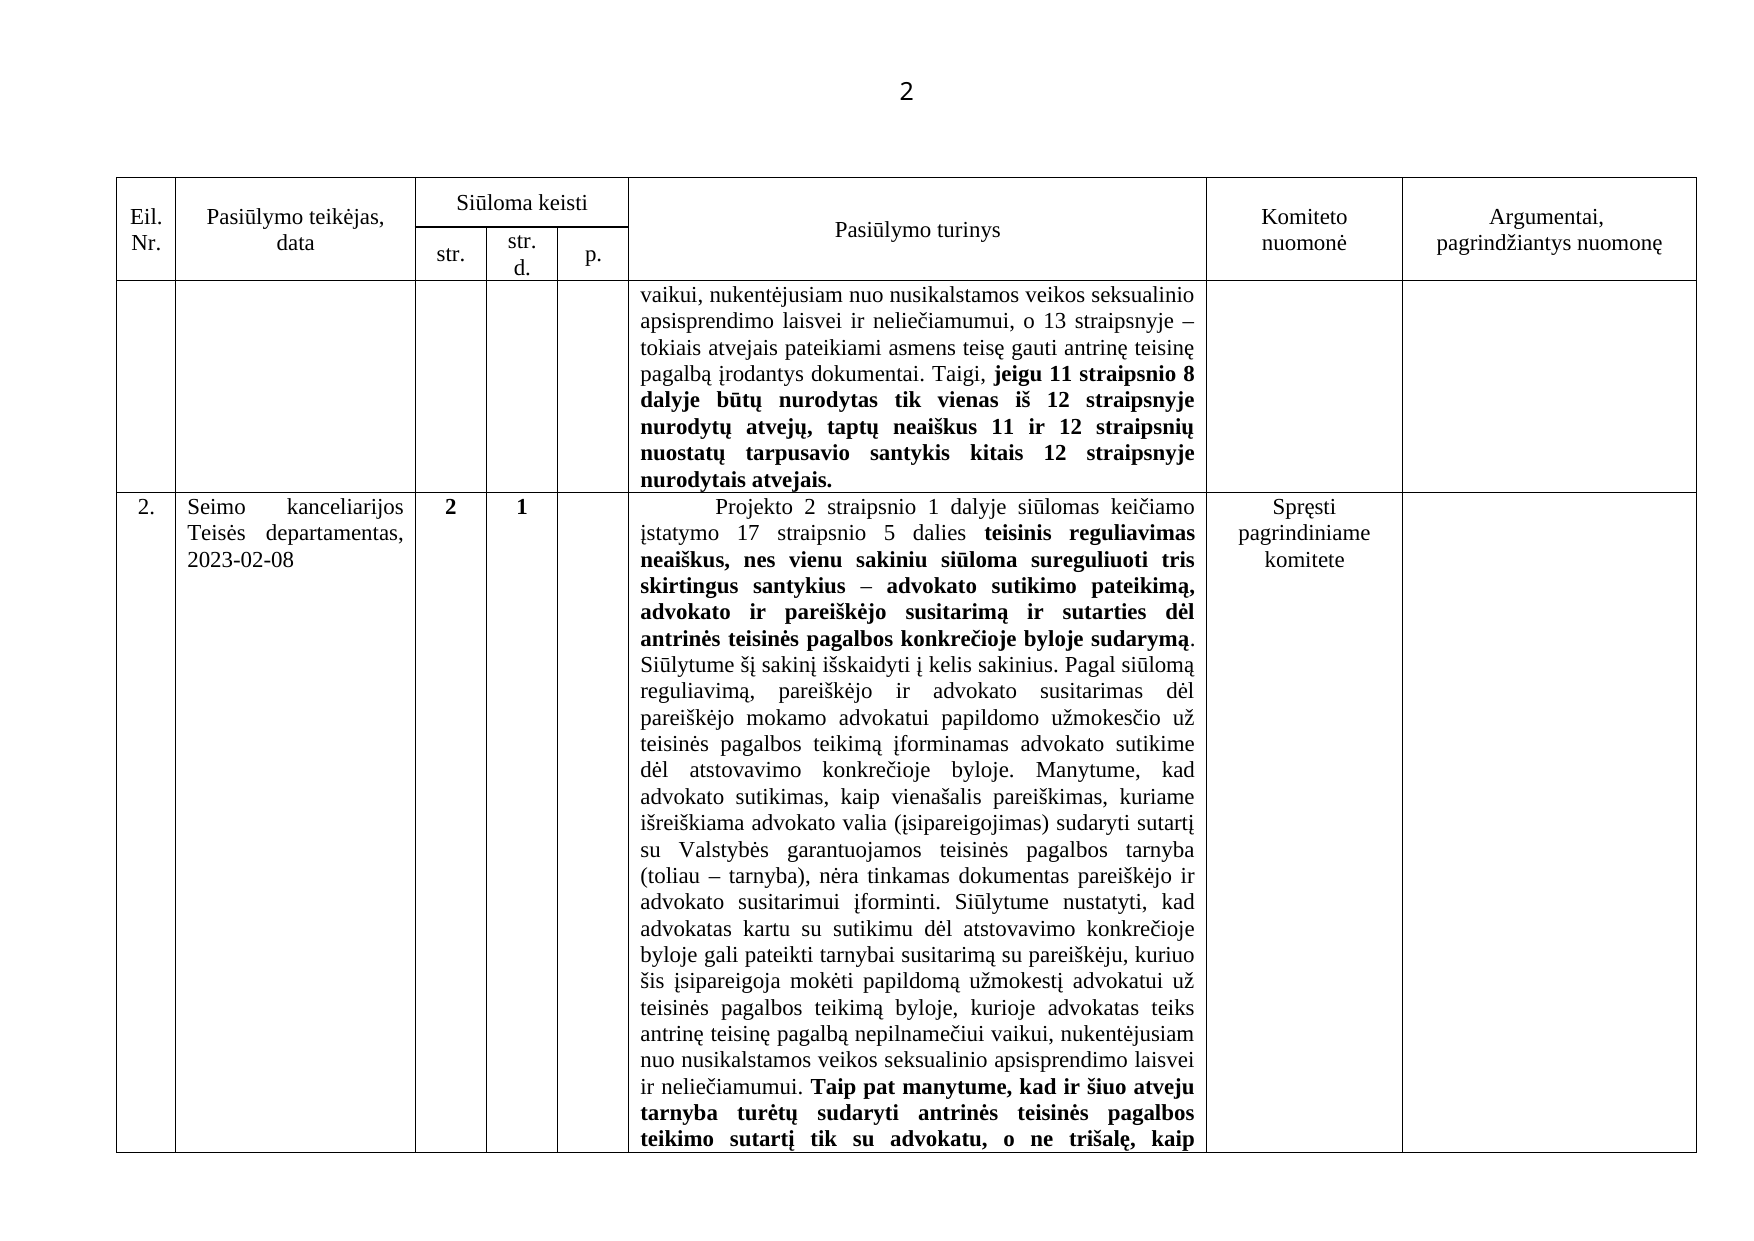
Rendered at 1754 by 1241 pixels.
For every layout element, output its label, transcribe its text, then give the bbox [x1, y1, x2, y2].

table_cell [1403, 493, 1696, 1152]
table_cell [176, 281, 415, 492]
table_cell 1 [487, 493, 557, 1152]
table_cell vaikui, nukentėjusiam nuo nusikalstamos veikos seksualinio apsisprendimo laisvei ir neliečiamumui, o 13 straipsnyje – tokiais atvejais pateikiami asmens teisę gauti antrinę teisinę pagalbą įrodantys dokumentai. Taigi, jeigu 11 straipsnio 8 dalyje būtų nurodytas tik vienas iš 12 straipsnyje nurodytų atvejų, taptų neaiškus 11 ir 12 straipsnių nuostatų tarpusavio santykis kitais 12 straipsnyje nurodytais atvejais. [629, 281, 1206, 492]
table_cell [117, 281, 175, 492]
table_cell p. [558, 228, 628, 280]
table_cell 2 [416, 493, 486, 1152]
table_cell [558, 281, 628, 492]
table_header Pasiūlymo teikėjas, data [176, 178, 415, 280]
table_cell Spręsti pagrindiniame komitete [1207, 493, 1402, 1152]
table_header Komiteto nuomonė [1207, 178, 1402, 280]
table_cell Projekto 2 straipsnio 1 dalyje siūlomas keičiamo įstatymo 17 straipsnio 5 dalies teisinis reguliavimas neaiškus, nes vienu sakiniu siūloma sureguliuoti tris skirtingus santykius – advokato sutikimo pateikimą, advokato ir pareiškėjo susitarimą ir sutarties dėl antrinės teisinės pagalbos konkrečioje byloje sudarymą. Siūlytume šį sakinį išskaidyti į kelis sakinius. Pagal siūlomą reguliavimą, pareiškėjo ir advokato susitarimas dėl pareiškėjo mokamo advokatui papildomo užmokesčio už teisinės pagalbos teikimą įforminamas advokato sutikime dėl atstovavimo konkrečioje byloje. Manytume, kad advokato sutikimas, kaip vienašalis pareiškimas, kuriame išreiškiama advokato valia (įsipareigojimas) sudaryti sutartį su Valstybės garantuojamos teisinės pagalbos tarnyba (toliau – tarnyba), nėra tinkamas dokumentas pareiškėjo ir advokato susitarimui įforminti. Siūlytume nustatyti, kad advokatas kartu su sutikimu dėl atstovavimo konkrečioje byloje gali pateikti tarnybai susitarimą su pareiškėju, kuriuo šis įsipareigoja mokėti papildomą užmokestį advokatui už teisinės pagalbos teikimą byloje, kurioje advokatas teiks antrinę teisinę pagalbą nepilnamečiui vaikui, nukentėjusiam nuo nusikalstamos veikos seksualinio apsisprendimo laisvei ir neliečiamumui. Taip pat manytume, kad ir šiuo atveju tarnyba turėtų sudaryti antrinės teisinės pagalbos teikimo sutartį tik su advokatu, o ne trišalę, kaip [629, 493, 1206, 1152]
table_cell 2. [117, 493, 175, 1152]
table_cell str. d. [487, 228, 557, 280]
table_cell [1403, 281, 1696, 492]
table_header Argumentai, pagrindžiantys nuomonę [1403, 178, 1696, 280]
table_header Eil. Nr. [117, 178, 175, 280]
table_cell [1207, 281, 1402, 492]
table_cell str. [416, 228, 486, 280]
table_cell [558, 493, 628, 1152]
table_cell [487, 281, 557, 492]
table_cell Seimo kanceliarijos Teisės departamentas, 2023-02-08 [176, 493, 415, 1152]
table_header Siūloma keisti [416, 178, 628, 226]
table_cell [416, 281, 486, 492]
table_header Pasiūlymo turinys [629, 178, 1206, 280]
